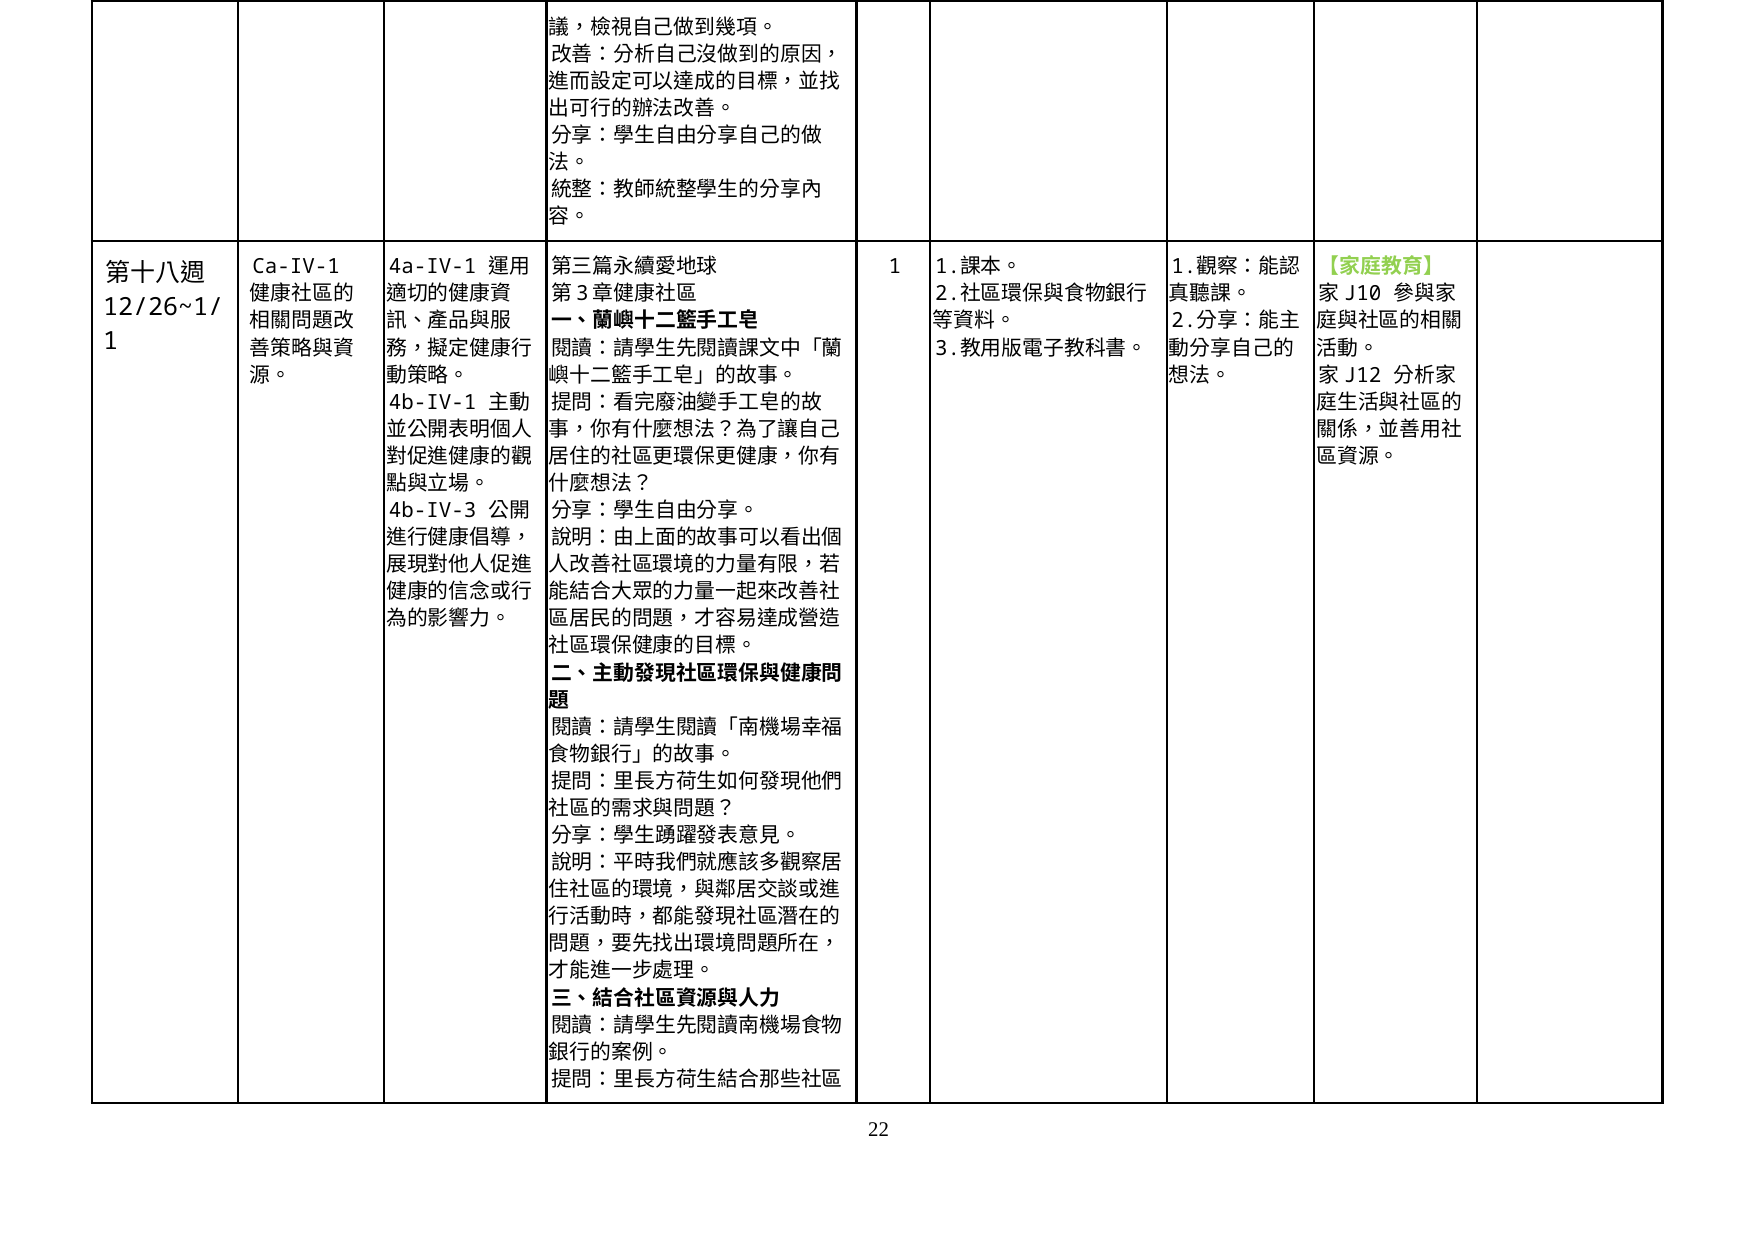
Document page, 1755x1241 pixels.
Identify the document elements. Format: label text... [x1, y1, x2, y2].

table_cell 議，檢視自己做到幾項。 改善：分析自己沒做到的原因，進而設定可以達成的目標，並找出可行的辦法改善。 分享：學生自由分享自己的做法。 統整：教師統整學生的分享內容。 [548, 2, 855, 239]
table_cell [239, 2, 383, 239]
table_cell [93, 2, 237, 239]
table_cell 4a-IV-1 運用適切的健康資訊、產品與服務，擬定健康行動策略。 4b-IV-1 主動並公開表明個人對促進健康的觀點與立場。 4b-IV-3 公開進行健康倡導，展現對他人促進健康的信念或行為的影響力。 [385, 242, 545, 1102]
table_cell 1.課本。 2.社區環保與食物銀行等資料。 3.教用版電子教科書。 [931, 242, 1166, 1102]
table_cell [1168, 2, 1313, 239]
table_cell [1478, 242, 1661, 1102]
table_cell [858, 2, 929, 239]
table_cell Ca-IV-1 健康社區的相關問題改善策略與資源。 [239, 242, 383, 1102]
table_cell [931, 2, 1166, 239]
table_cell 第三篇永續愛地球 第3章健康社區 一、蘭嶼十二籃手工皂 閱讀：請學生先閱讀課文中「蘭嶼十二籃手工皂」的故事。 提問：看完廢油變手工皂的故事，你有什麼想法？為了讓自己居住的社區更環保更健康，你有什麼想法？ 分享：學生自由分享。 說明：由上面的故事可以看出個人改善社區環境的力量有限，若能結合大眾的力量一起來改善社區居民的問題，才容易達成營造社區環保健康的目標。 二、主動發現社區環保與健康問題 閱讀：請學生閱讀「南機場幸福食物銀行」的故事。 提問：里長方荷生如何發現他們社區的需求與問題？ 分享：學生踴躍發表意見。 說明：平時我們就應該多觀察居住社區的環境，與鄰居交談或進行活動時，都能發現社區潛在的問題，要先找出環境問題所在，才能進一步處理。 三、結合社區資源與人力 閱讀：請學生先閱讀南機場食物銀行的案例。 提問：里長方荷生結合那些社區 [548, 242, 855, 1102]
table_cell 第十八週12/26~1/1 [93, 242, 237, 1102]
table_cell 【家庭教育】 家J10 參與家庭與社區的相關活動。 家J12 分析家庭生活與社區的關係，並善用社區資源。 [1315, 242, 1476, 1102]
table_cell [1478, 2, 1661, 239]
table_cell 1 [858, 242, 929, 1102]
table_cell [1315, 2, 1476, 239]
table_cell 1.觀察：能認真聽課。 2.分享：能主動分享自己的想法。 [1168, 242, 1313, 1102]
table_cell [385, 2, 545, 239]
